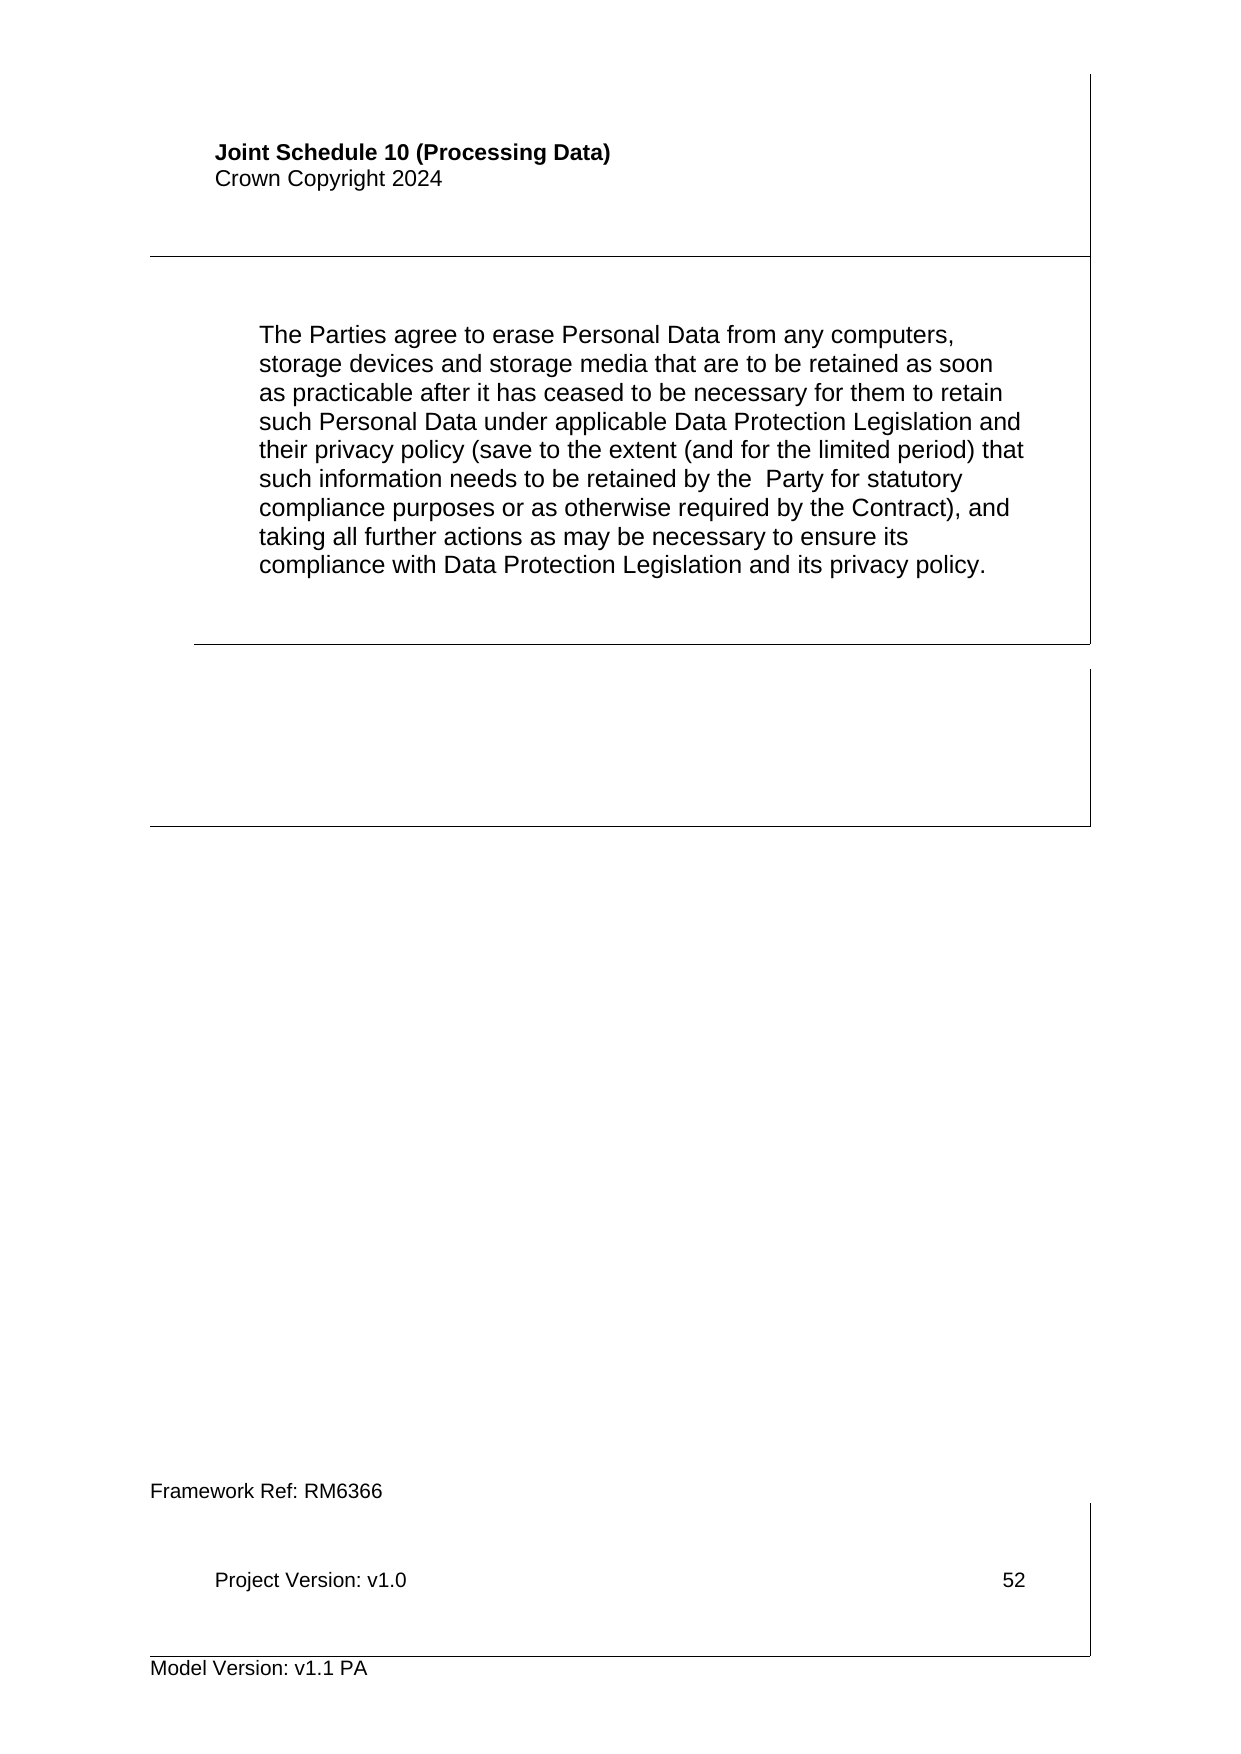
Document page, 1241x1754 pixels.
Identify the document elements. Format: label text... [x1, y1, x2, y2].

text The Parties agree to erase Personal Data from any computers, storage devices and storage media that are to be retained as soon as practicable after it has ceased to be necessary for them to retain such Personal Data under applicable Data Protection Legislation and their privacy policy (save to the extent (and for the limited period) that such information needs to be retained by the Party for statutory compliance purposes or as otherwise required by the Contract), and taking all further actions as may be necessary to ensure its compliance with Data Protection Legislation and its privacy policy. [194, 256, 1090, 644]
